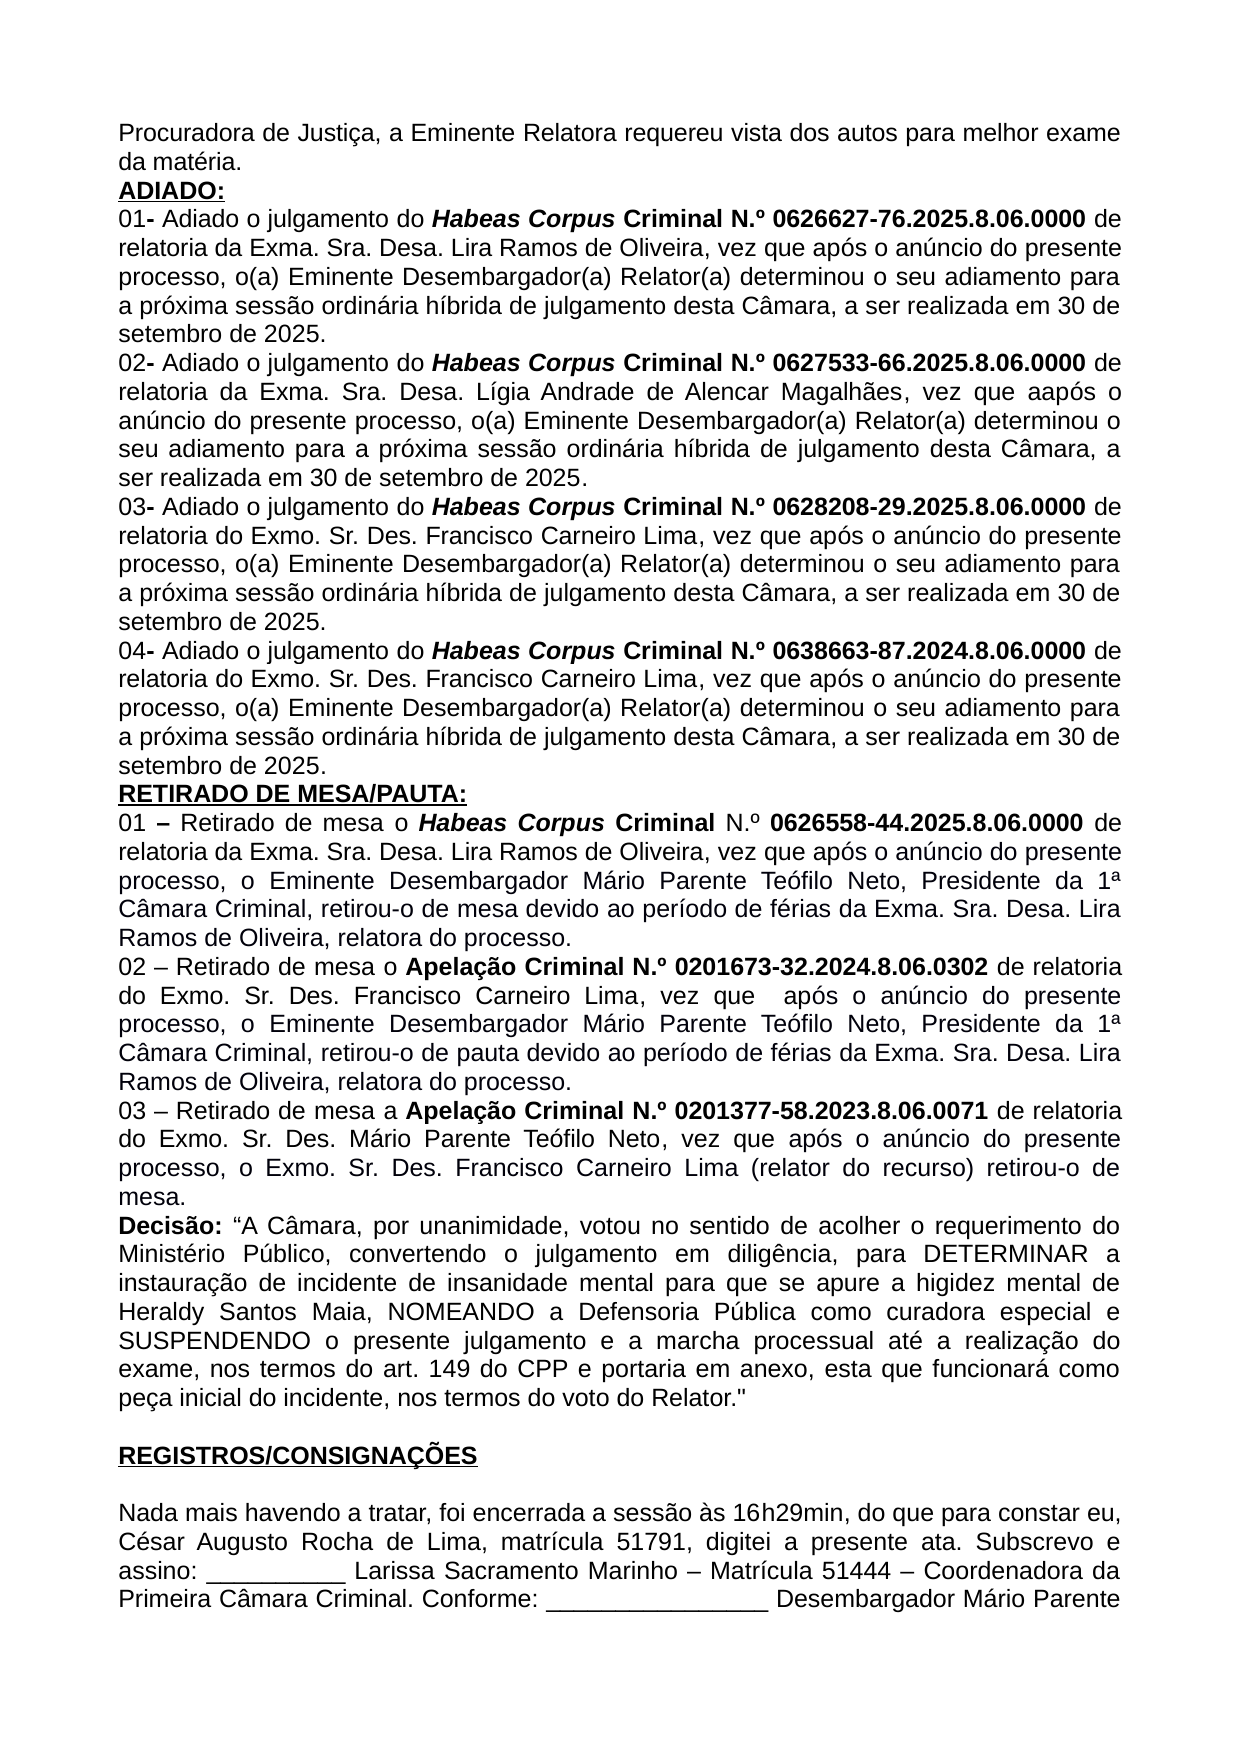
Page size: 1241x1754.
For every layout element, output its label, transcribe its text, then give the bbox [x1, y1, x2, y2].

text 01 – Retirado de mesa o Habeas Corpus Criminal N.º 0626558-44.2025.8.06.0000 de relatoria da Exma. Sra. Desa. Lira Ramos de Oliveira, vez que após o anúncio do presente processo, o Eminente Desembargador Mário Parente Teófilo Neto, Presidente da 1ª Câmara Criminal, retirou-o de mesa devido ao período de férias da Exma. Sra. Desa. Lira Ramos de Oliveira, relatora do processo. [118, 808, 1122, 952]
text REGISTROS/CONSIGNAÇÕES [118, 1441, 1122, 1469]
text RETIRADO DE MESA/PAUTA: [118, 779, 1122, 808]
text 01- Adiado o julgamento do Habeas Corpus Criminal N.º 0626627-76.2025.8.06.0000 de relatoria da Exma. Sra. Desa. Lira Ramos de Oliveira, vez que após o anúncio do presente processo, o(a) Eminente Desembargador(a) Relator(a) determinou o seu adiamento para a próxima sessão ordinária híbrida de julgamento desta Câmara, a ser realizada em 30 de setembro de 2025. [118, 204, 1122, 348]
text 04- Adiado o julgamento do Habeas Corpus Criminal N.º 0638663-87.2024.8.06.0000 de relatoria do Exmo. Sr. Des. Francisco Carneiro Lima, vez que após o anúncio do presente processo, o(a) Eminente Desembargador(a) Relator(a) determinou o seu adiamento para a próxima sessão ordinária híbrida de julgamento desta Câmara, a ser realizada em 30 de setembro de 2025. [118, 636, 1122, 779]
text Procuradora de Justiça, a Eminente Relatora requereu vista dos autos para melhor exame da matéria. [118, 118, 1122, 176]
text Nada mais havendo a tratar, foi encerrada a sessão às 16h29min, do que para constar eu, César Augusto Rocha de Lima, matrícula 51791, digitei a presente ata. Subscrevo e assino: __________ Larissa Sacramento Marinho – Matrícula 51444 – Coordenadora da Primeira Câmara Criminal. Conforme: ________________ Desembargador Mário Parente [118, 1498, 1122, 1613]
text ADIADO: [118, 176, 1122, 204]
text 03 – Retirado de mesa a Apelação Criminal N.º 0201377-58.2023.8.06.0071 de relatoria do Exmo. Sr. Des. Mário Parente Teófilo Neto, vez que após o anúncio do presente processo, o Exmo. Sr. Des. Francisco Carneiro Lima (relator do recurso) retirou-o de mesa. [118, 1096, 1122, 1211]
text 02- Adiado o julgamento do Habeas Corpus Criminal N.º 0627533-66.2025.8.06.0000 de relatoria da Exma. Sra. Desa. Lígia Andrade de Alencar Magalhães, vez que aapós o anúncio do presente processo, o(a) Eminente Desembargador(a) Relator(a) determinou o seu adiamento para a próxima sessão ordinária híbrida de julgamento desta Câmara, a ser realizada em 30 de setembro de 2025. [118, 348, 1122, 492]
text 02 – Retirado de mesa o Apelação Criminal N.º 0201673-32.2024.8.06.0302 de relatoria do Exmo. Sr. Des. Francisco Carneiro Lima, vez que após o anúncio do presente processo, o Eminente Desembargador Mário Parente Teófilo Neto, Presidente da 1ª Câmara Criminal, retirou-o de pauta devido ao período de férias da Exma. Sra. Desa. Lira Ramos de Oliveira, relatora do processo. [118, 952, 1122, 1096]
text 03- Adiado o julgamento do Habeas Corpus Criminal N.º 0628208-29.2025.8.06.0000 de relatoria do Exmo. Sr. Des. Francisco Carneiro Lima, vez que após o anúncio do presente processo, o(a) Eminente Desembargador(a) Relator(a) determinou o seu adiamento para a próxima sessão ordinária híbrida de julgamento desta Câmara, a ser realizada em 30 de setembro de 2025. [118, 492, 1122, 636]
text Decisão: “A Câmara, por unanimidade, votou no sentido de acolher o requerimento do Ministério Público, convertendo o julgamento em diligência, para DETERMINAR a instauração de incidente de insanidade mental para que se apure a higidez mental de Heraldy Santos Maia, NOMEANDO a Defensoria Pública como curadora especial e SUSPENDENDO o presente julgamento e a marcha processual até a realização do exame, nos termos do art. 149 do CPP e portaria em anexo, esta que funcionará como peça inicial do incidente, nos termos do voto do Relator." [118, 1211, 1122, 1412]
